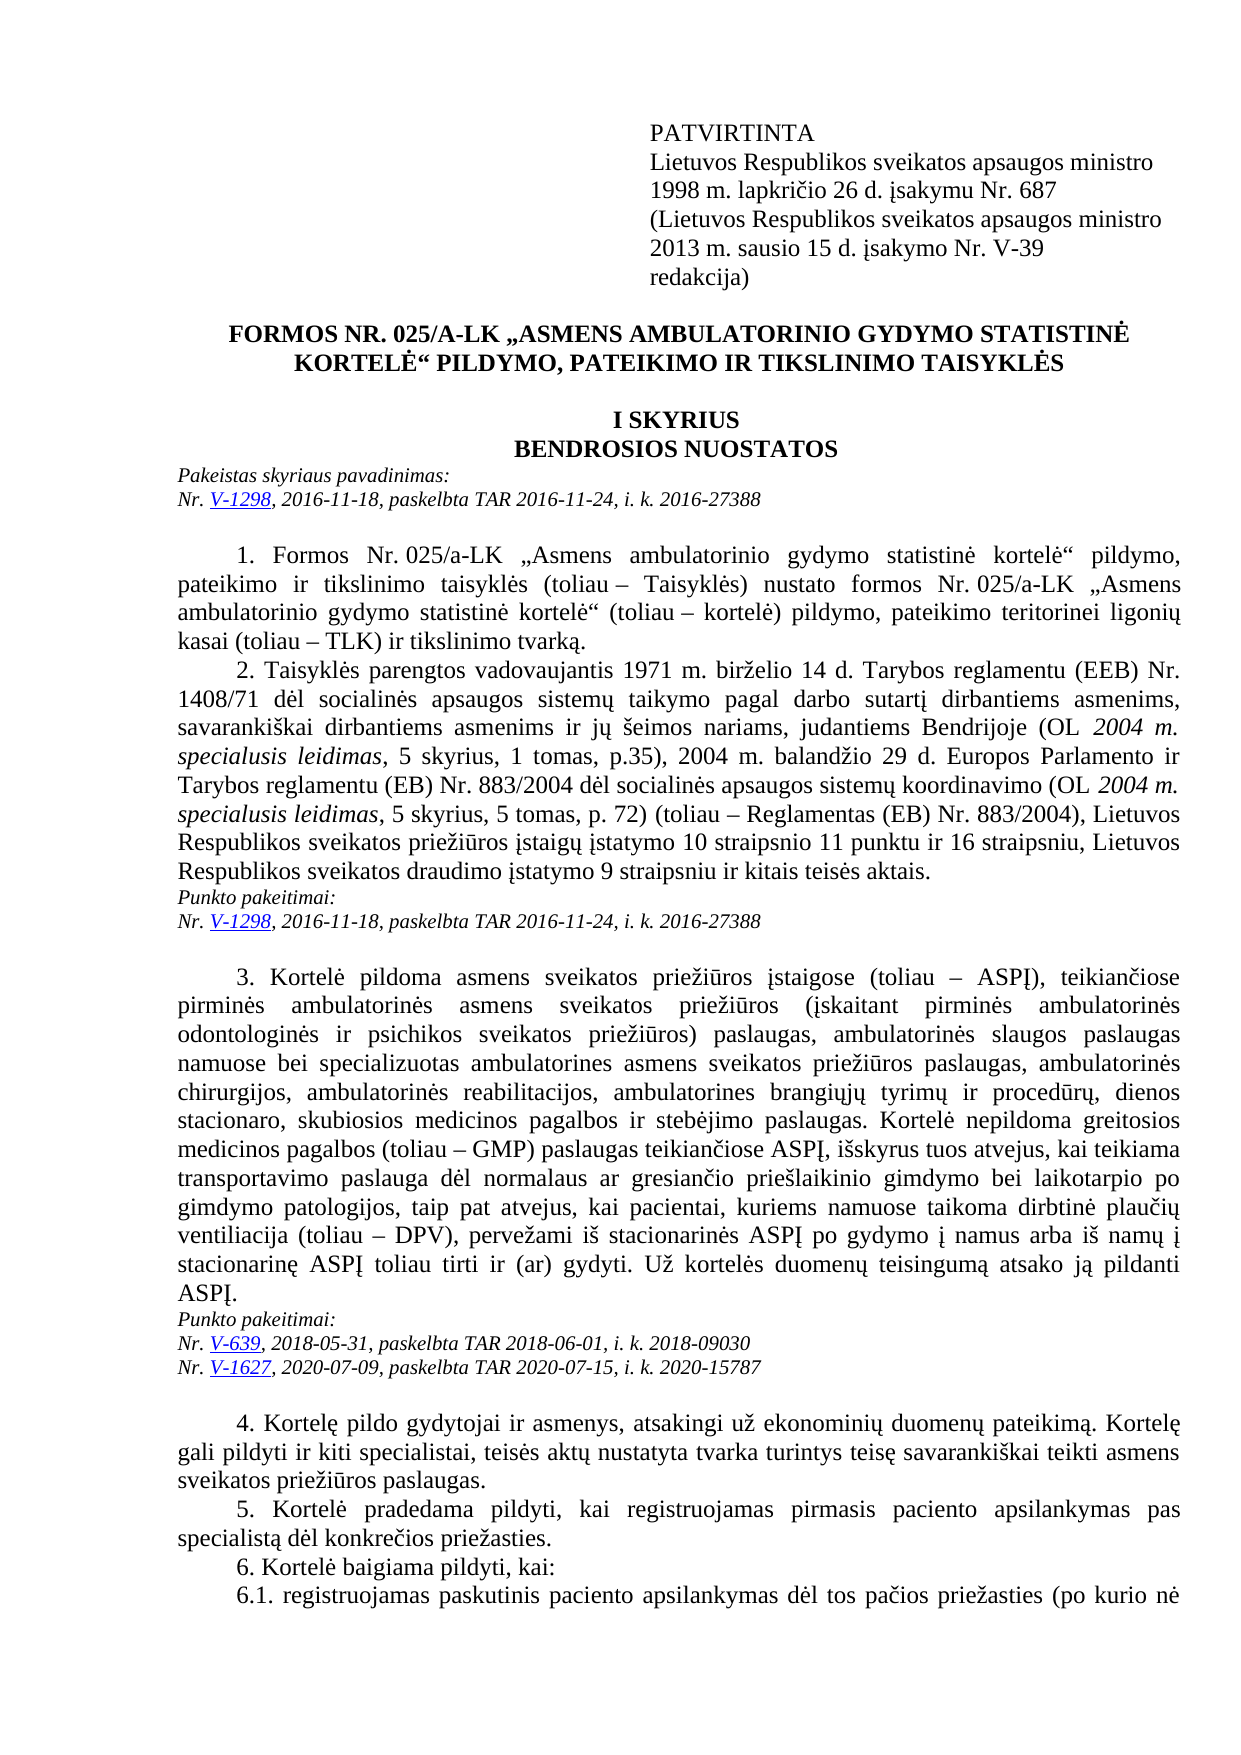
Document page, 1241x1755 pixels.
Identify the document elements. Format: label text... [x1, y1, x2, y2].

text FORMOS Nr. 025/A-LK „ASMENS AMBULATORINIO GYDYMO STATISTINĖ KORTELĖ“ PILDYMO, PATEIKIMO IR TIKSLINIMO TAISYKLĖS [177, 319, 1181, 377]
text Nr. V-1298, 2016-11-18, paskelbta TAR 2016-11-24, i. k. 2016-27388 [177, 909, 1181, 933]
text Nr. V-1627, 2020-07-09, paskelbta TAR 2020-07-15, i. k. 2020-15787 [177, 1355, 1181, 1379]
text Lietuvos Respublikos sveikatos apsaugos ministro 1998 m. lapkričio 26 d. įsakymu Nr. 687 [649, 147, 1181, 204]
text (Lietuvos Respublikos sveikatos apsaugos ministro 2013 m. sausio 15 d. įsakymo Nr. V-39 [649, 204, 1181, 262]
text Punkto pakeitimai: [177, 1307, 1181, 1331]
text 3. Kortelė pildoma asmens sveikatos priežiūros įstaigose (toliau – ASPĮ), teikiančiose pirminės ambulatorinės asmens sveikatos priežiūros (įskaitant pirminės ambulatorinės odontologinės ir psichikos sveikatos priežiūros) paslaugas, ambulatorinės slaugos paslaugas namuose bei specializuotas ambulatorines asmens sveikatos priežiūros paslaugas, ambulatorinės chirurgijos, ambulatorinės reabilitacijos, ambulatorines brangiųjų tyrimų ir procedūrų, dienos stacionaro, skubiosios medicinos pagalbos ir stebėjimo paslaugas. Kortelė nepildoma greitosios medicinos pagalbos (toliau – GMP) paslaugas teikiančiose ASPĮ, išskyrus tuos atvejus, kai teikiama transportavimo paslauga dėl normalaus ar gresiančio priešlaikinio gimdymo bei laikotarpio po gimdymo patologijos, taip pat atvejus, kai pacientai, kuriems namuose taikoma dirbtinė plaučių ventiliacija (toliau – DPV), pervežami iš stacionarinės ASPĮ po gydymo į namus arba iš namų į stacionarinę ASPĮ toliau tirti ir (ar) gydyti. Už kortelės duomenų teisingumą atsako ją pildanti ASPĮ. [177, 962, 1181, 1307]
text redakcija) [649, 262, 1181, 291]
text 1. Formos Nr. 025/a-LK „Asmens ambulatorinio gydymo statistinė kortelė“ pildymo, pateikimo ir tikslinimo taisyklės (toliau – Taisyklės) nustato formos Nr. 025/a-LK „Asmens ambulatorinio gydymo statistinė kortelė“ (toliau – kortelė) pildymo, pateikimo teritorinei ligonių kasai (toliau – TLK) ir tikslinimo tvarką. [177, 540, 1181, 655]
text 6. Kortelė baigiama pildyti, kai: [177, 1552, 1181, 1580]
text Nr. V-639, 2018-05-31, paskelbta TAR 2018-06-01, i. k. 2018-09030 [177, 1331, 1181, 1355]
text 6.1. registruojamas paskutinis paciento apsilankymas dėl tos pačios priežasties (po kurio nė [177, 1580, 1181, 1609]
text Nr. V-1298, 2016-11-18, paskelbta TAR 2016-11-24, i. k. 2016-27388 [177, 487, 1181, 511]
text Punkto pakeitimai: [177, 885, 1181, 909]
text 4. Kortelę pildo gydytojai ir asmenys, atsakingi už ekonominių duomenų pateikimą. Kortelę gali pildyti ir kiti specialistai, teisės aktų nustatyta tvarka turintys teisę savarankiškai teikti asmens sveikatos priežiūros paslaugas. [177, 1408, 1181, 1494]
text PATVIRTINTA [649, 118, 1181, 147]
text 5. Kortelė pradedama pildyti, kai registruojamas pirmasis paciento apsilankymas pas specialistą dėl konkrečios priežasties. [177, 1494, 1181, 1552]
text Pakeistas skyriaus pavadinimas: [177, 463, 1181, 487]
text 2. Taisyklės parengtos vadovaujantis 1971 m. birželio 14 d. Tarybos reglamentu (EEB) Nr. 1408/71 dėl socialinės apsaugos sistemų taikymo pagal darbo sutartį dirbantiems asmenims, savarankiškai dirbantiems asmenims ir jų šeimos nariams, judantiems Bendrijoje (OL 2004 m. specialusis leidimas, 5 skyrius, 1 tomas, p.35), 2004 m. balandžio 29 d. Europos Parlamento ir Tarybos reglamentu (EB) Nr. 883/2004 dėl socialinės apsaugos sistemų koordinavimo (OL 2004 m. specialusis leidimas, 5 skyrius, 5 tomas, p. 72) (toliau – Reglamentas (EB) Nr. 883/2004), Lietuvos Respublikos sveikatos priežiūros įstaigų įstatymo 10 straipsnio 11 punktu ir 16 straipsniu, Lietuvos Respublikos sveikatos draudimo įstatymo 9 straipsniu ir kitais teisės aktais. [177, 655, 1181, 885]
text I SKYRIUS BENDROSIOS NUOSTATOS [177, 406, 1181, 463]
